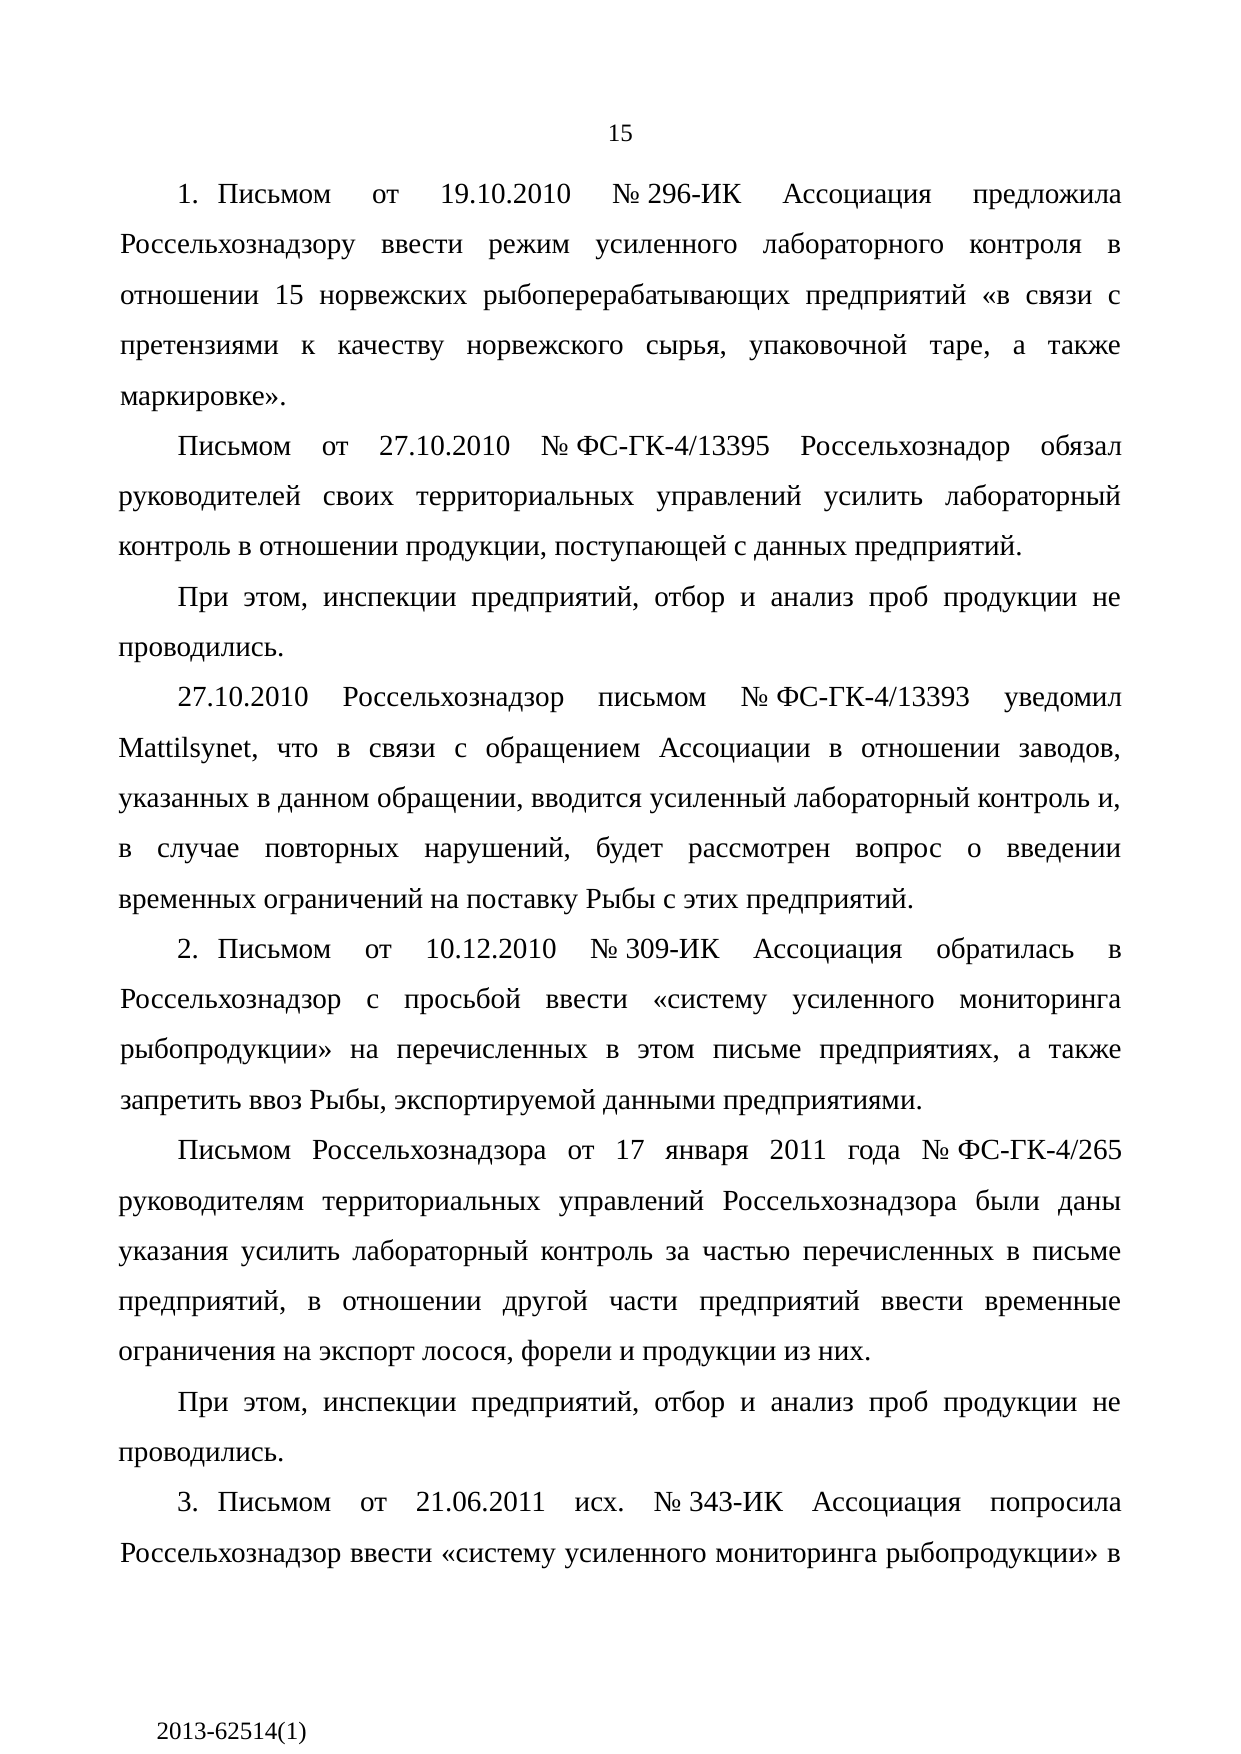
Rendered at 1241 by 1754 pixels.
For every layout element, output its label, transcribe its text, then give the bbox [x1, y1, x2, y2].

text 27.10.2010 Россельхознадзор письмом № ФС-ГК-4/13393 уведомил Mattilsynet, что в связи с обращением Ассоциации в отношении заводов, указанных в данном обращении, вводится усиленный лабораторный контроль и, в случае повторных нарушений, будет рассмотрен вопрос о введении временных ограничений на поставку Рыбы с этих предприятий. [118, 679, 1122, 914]
text При этом, инспекции предприятий, отбор и анализ проб продукции не проводились. [118, 579, 1122, 663]
text Письмом Россельхознадзора от 17 января 2011 года № ФС-ГК-4/265 руководителям территориальных управлений Россельхознадзора были даны указания усилить лабораторный контроль за частью перечисленных в письме предприятий, в отношении другой части предприятий ввести временные ограничения на экспорт лосося, форели и продукции из них. [118, 1132, 1122, 1367]
text Письмом от 27.10.2010 № ФС-ГК-4/13395 Россельхознадор обязал руководителей своих территориальных управлений усилить лабораторный контроль в отношении продукции, поступающей с данных предприятий. [118, 428, 1122, 562]
list Письмом от 19.10.2010 № 296-ИК Ассоциация предложила Россельхознадзору ввести режим усиленного лабораторного контроля в отношении 15 норвежских рыбоперерабатывающих предприятий «в связи с претензиями к качеству норвежского сырья, упаковочной таре, а также маркировке». [120, 176, 1122, 411]
list Письмом от 10.12.2010 № 309-ИК Ассоциация обратилась в Россельхознадзор с просьбой ввести «систему усиленного мониторинга рыбопродукции» на перечисленных в этом письме предприятиях, а также запретить ввоз Рыбы, экспортируемой данными предприятиями. [120, 931, 1122, 1116]
list Письмом от 21.06.2011 исх. № 343-ИК Ассоциация попросила Россельхознадзор ввести «систему усиленного мониторинга рыбопродукции» в [120, 1484, 1122, 1568]
text При этом, инспекции предприятий, отбор и анализ проб продукции не проводились. [118, 1384, 1122, 1468]
